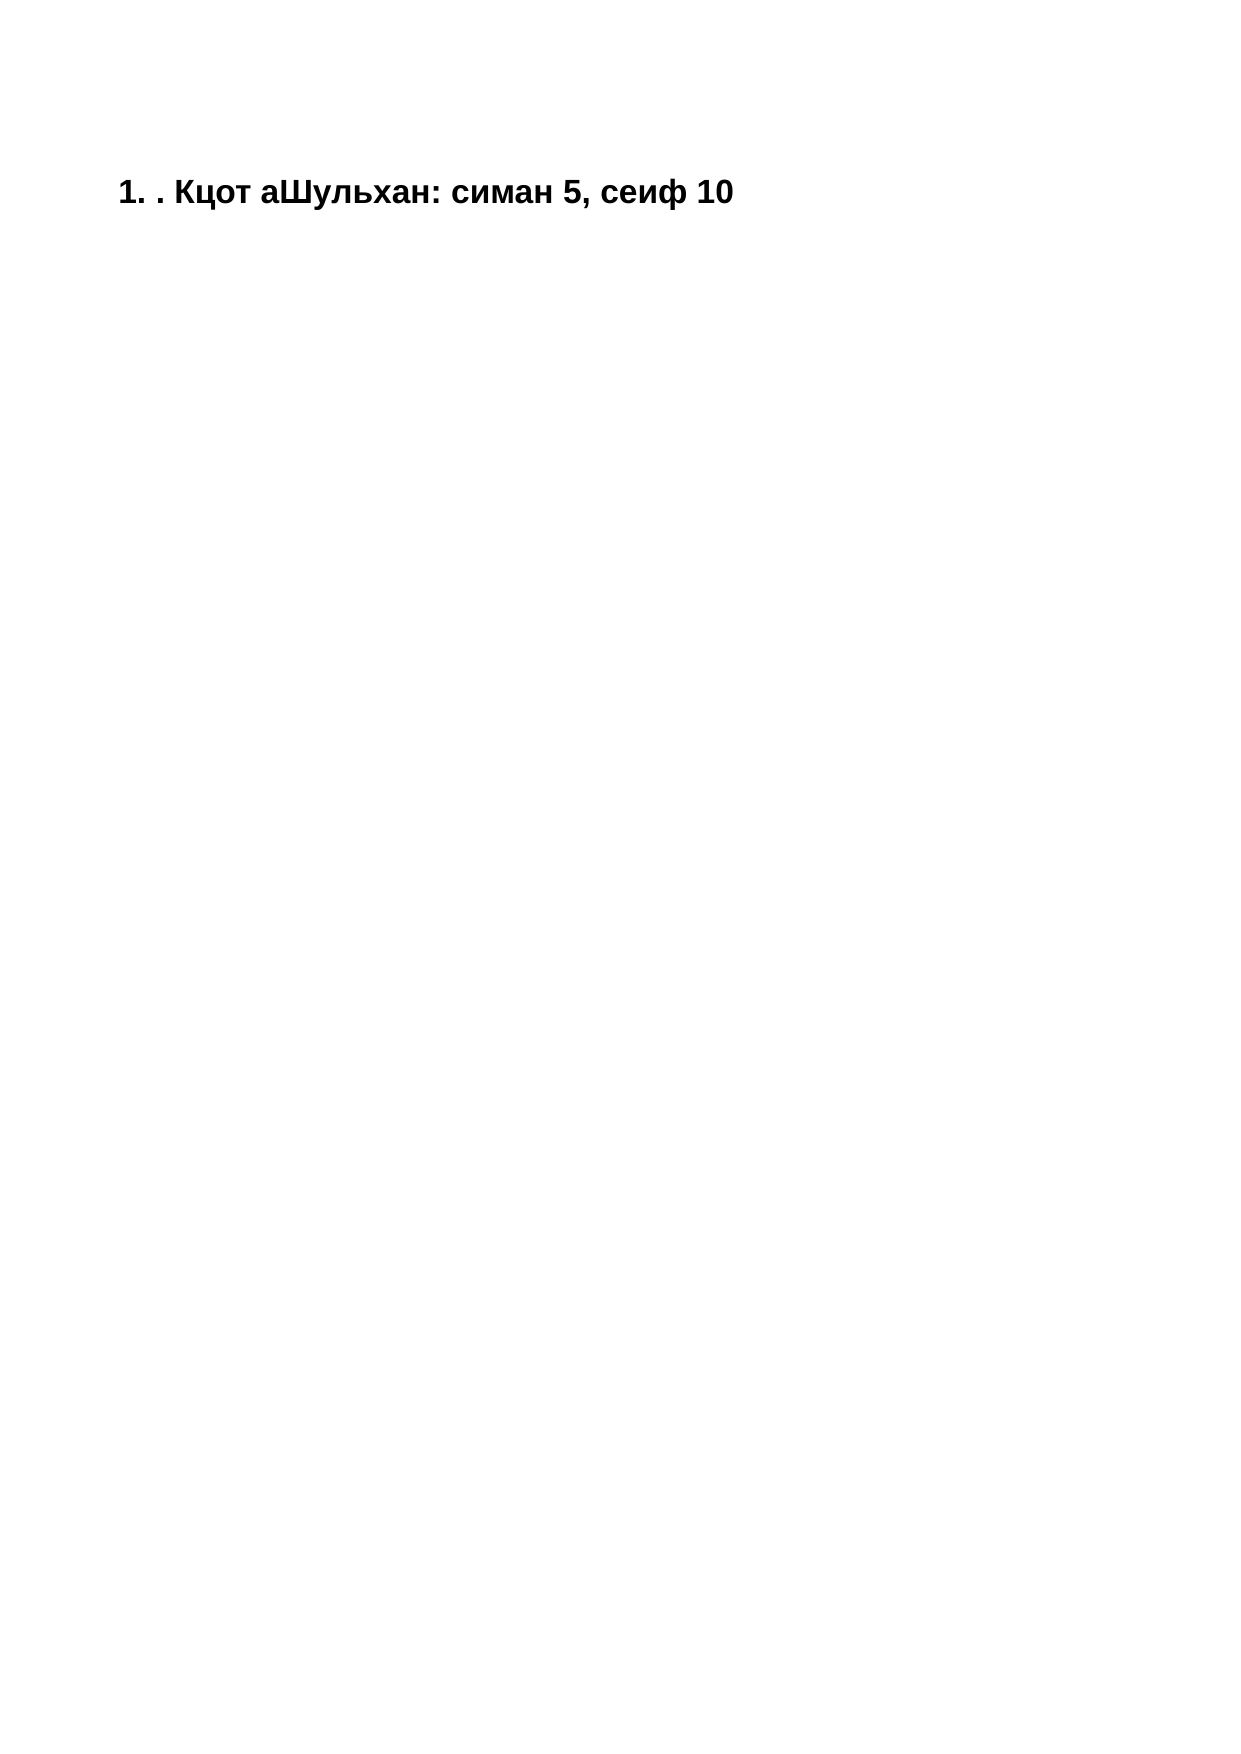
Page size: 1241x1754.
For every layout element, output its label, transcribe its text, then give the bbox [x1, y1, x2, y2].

subtitle . Кцот аШульхан: симан 5, сеиф 10 [118, 147, 1122, 176]
